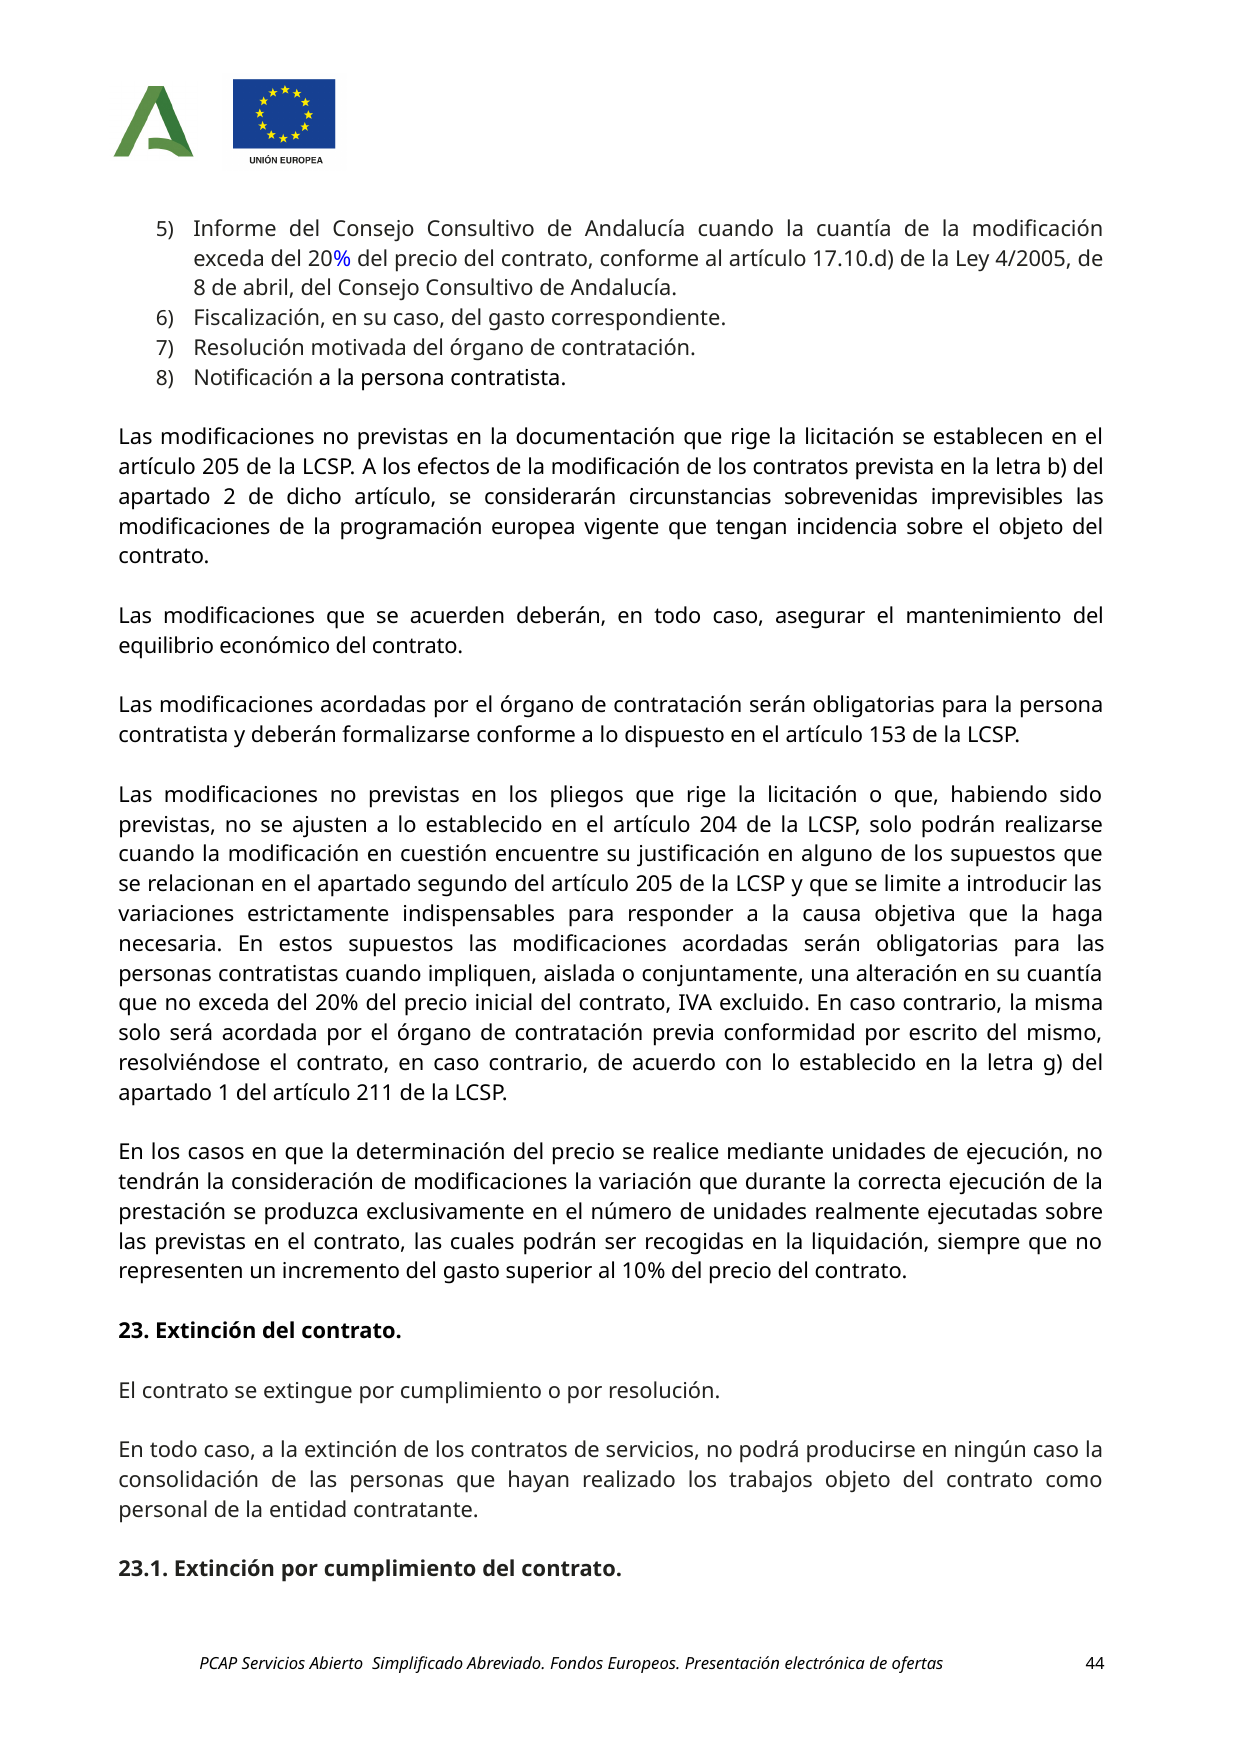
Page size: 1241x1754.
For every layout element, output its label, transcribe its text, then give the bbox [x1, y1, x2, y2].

picture [109, 81, 198, 161]
text 23.1. Extinción por cumplimiento del contrato. [118, 1553, 1104, 1583]
list Resolución motivada del órgano de contratación. [156, 332, 1104, 362]
picture [221, 73, 347, 171]
text En todo caso, a la extinción de los contratos de servicios, no podrá producirse en ningún caso la consolidación de las personas que hayan realizado los trabajos objeto del contrato como personal de la entidad contratante. [118, 1434, 1104, 1523]
text Las modificaciones acordadas por el órgano de contratación serán obligatorias para la persona contratista y deberán formalizarse conforme a lo dispuesto en el artículo 153 de la LCSP. [118, 689, 1104, 749]
text Las modificaciones no previstas en la documentación que rige la licitación se establecen en el artículo 205 de la LCSP. A los efectos de la modificación de los contratos prevista en la letra b) del apartado 2 de dicho artículo, se considerarán circunstancias sobrevenidas imprevisibles las modificaciones de la programación europea vigente que tengan incidencia sobre el objeto del contrato. [118, 421, 1104, 570]
text En los casos en que la determinación del precio se realice mediante unidades de ejecución, no tendrán la consideración de modificaciones la variación que durante la correcta ejecución de la prestación se produzca exclusivamente en el número de unidades realmente ejecutadas sobre las previstas en el contrato, las cuales podrán ser recogidas en la liquidación, siempre que no representen un incremento del gasto superior al 10% del precio del contrato. [118, 1136, 1104, 1285]
text 23. Extinción del contrato. [118, 1315, 1104, 1345]
list Notificación a la persona contratista. [156, 362, 1104, 391]
list Informe del Consejo Consultivo de Andalucía cuando la cuantía de la modificación exceda del 20% del precio del contrato, conforme al artículo 17.10.d) de la Ley 4/2005, de 8 de abril, del Consejo Consultivo de Andalucía. [156, 213, 1104, 302]
text Las modificaciones que se acuerden deberán, en todo caso, asegurar el mantenimiento del equilibrio económico del contrato. [118, 600, 1104, 659]
text Las modificaciones no previstas en los pliegos que rige la licitación o que, habiendo sido previstas, no se ajusten a lo establecido en el artículo 204 de la LCSP, solo podrán realizarse cuando la modificación en cuestión encuentre su justificación en alguno de los supuestos que se relacionan en el apartado segundo del artículo 205 de la LCSP y que se limite a introducir las variaciones estrictamente indispensables para responder a la causa objetiva que la haga necesaria. En estos supuestos las modificaciones acordadas serán obligatorias para las personas contratistas cuando impliquen, aislada o conjuntamente, una alteración en su cuantía que no exceda del 20% del precio inicial del contrato, IVA excluido. En caso contrario, la misma solo será acordada por el órgano de contratación previa conformidad por escrito del mismo, resolviéndose el contrato, en caso contrario, de acuerdo con lo establecido en la letra g) del apartado 1 del artículo 211 de la LCSP. [118, 779, 1104, 1106]
text El contrato se extingue por cumplimiento o por resolución. [118, 1374, 1104, 1404]
list Fiscalización, en su caso, del gasto correspondiente. [156, 302, 1104, 332]
